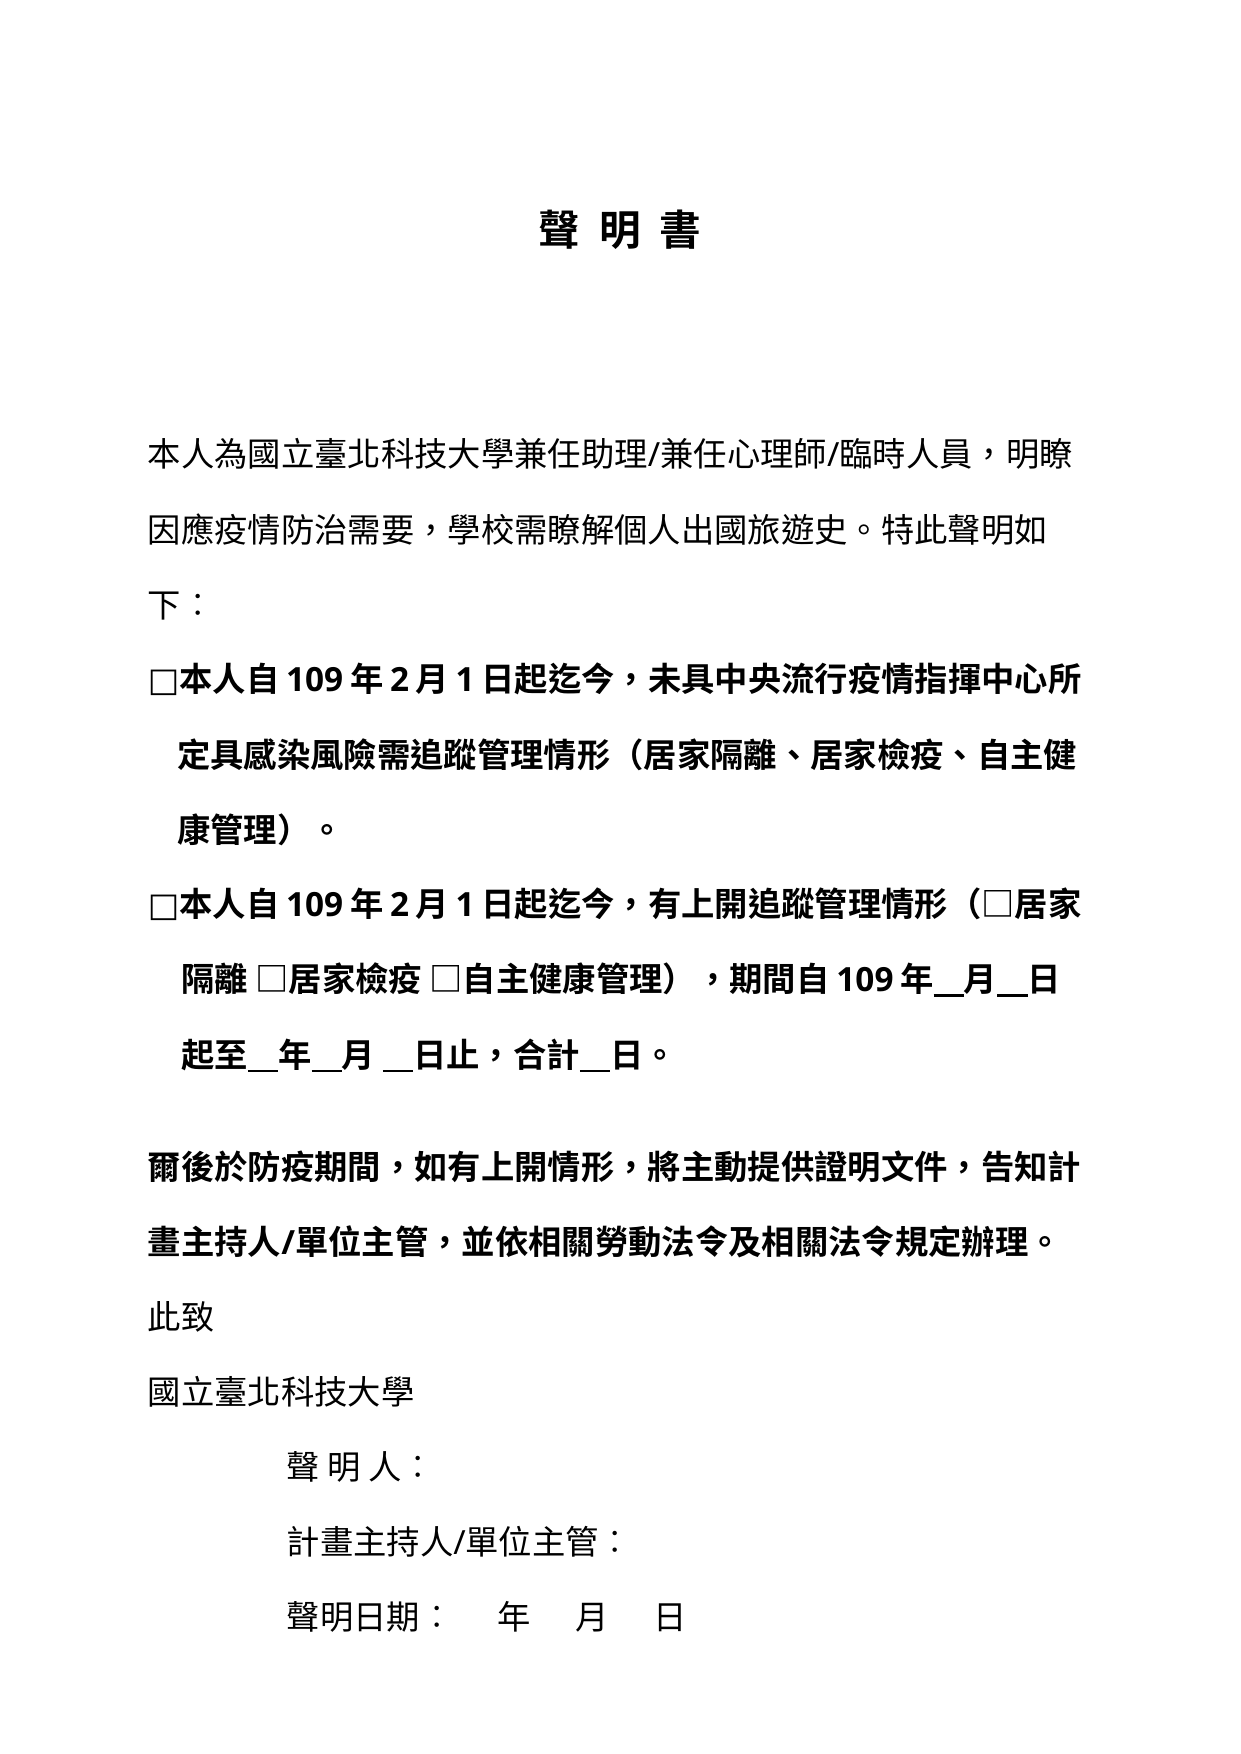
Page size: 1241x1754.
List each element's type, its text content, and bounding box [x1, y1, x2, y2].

text 此致 [148, 1277, 1092, 1352]
text □本人自109年2月1日起迄今，未具中央流行疫情指揮中心所定具感染風險需追蹤管理情形（居家隔離、居家檢疫、自主健康管理）。 [148, 640, 1092, 865]
text □本人自109年2月1日起迄今，有上開追蹤管理情形（□居家隔離 □居家檢疫 □自主健康管理），期間自109年 月 日起至 年 月 日止，合計 日。 [148, 865, 1093, 1090]
text 國立臺北科技大學 聲 明 人︰ [148, 1352, 1092, 1502]
text 爾後於防疫期間，如有上開情形，將主動提供證明文件，告知計畫主持人/單位主管，並依相關勞動法令及相關法令規定辦理。 [148, 1127, 1092, 1277]
text 本人為國立臺北科技大學兼任助理/兼任心理師/臨時人員，明瞭因應疫情防治需要，學校需瞭解個人出國旅遊史。特此聲明如下︰ [148, 415, 1092, 640]
text 聲 明 書 [148, 190, 1092, 265]
text 聲明日期︰ 年 月 日 [148, 1577, 1092, 1652]
text 計畫主持人/單位主管︰ [148, 1502, 1092, 1577]
